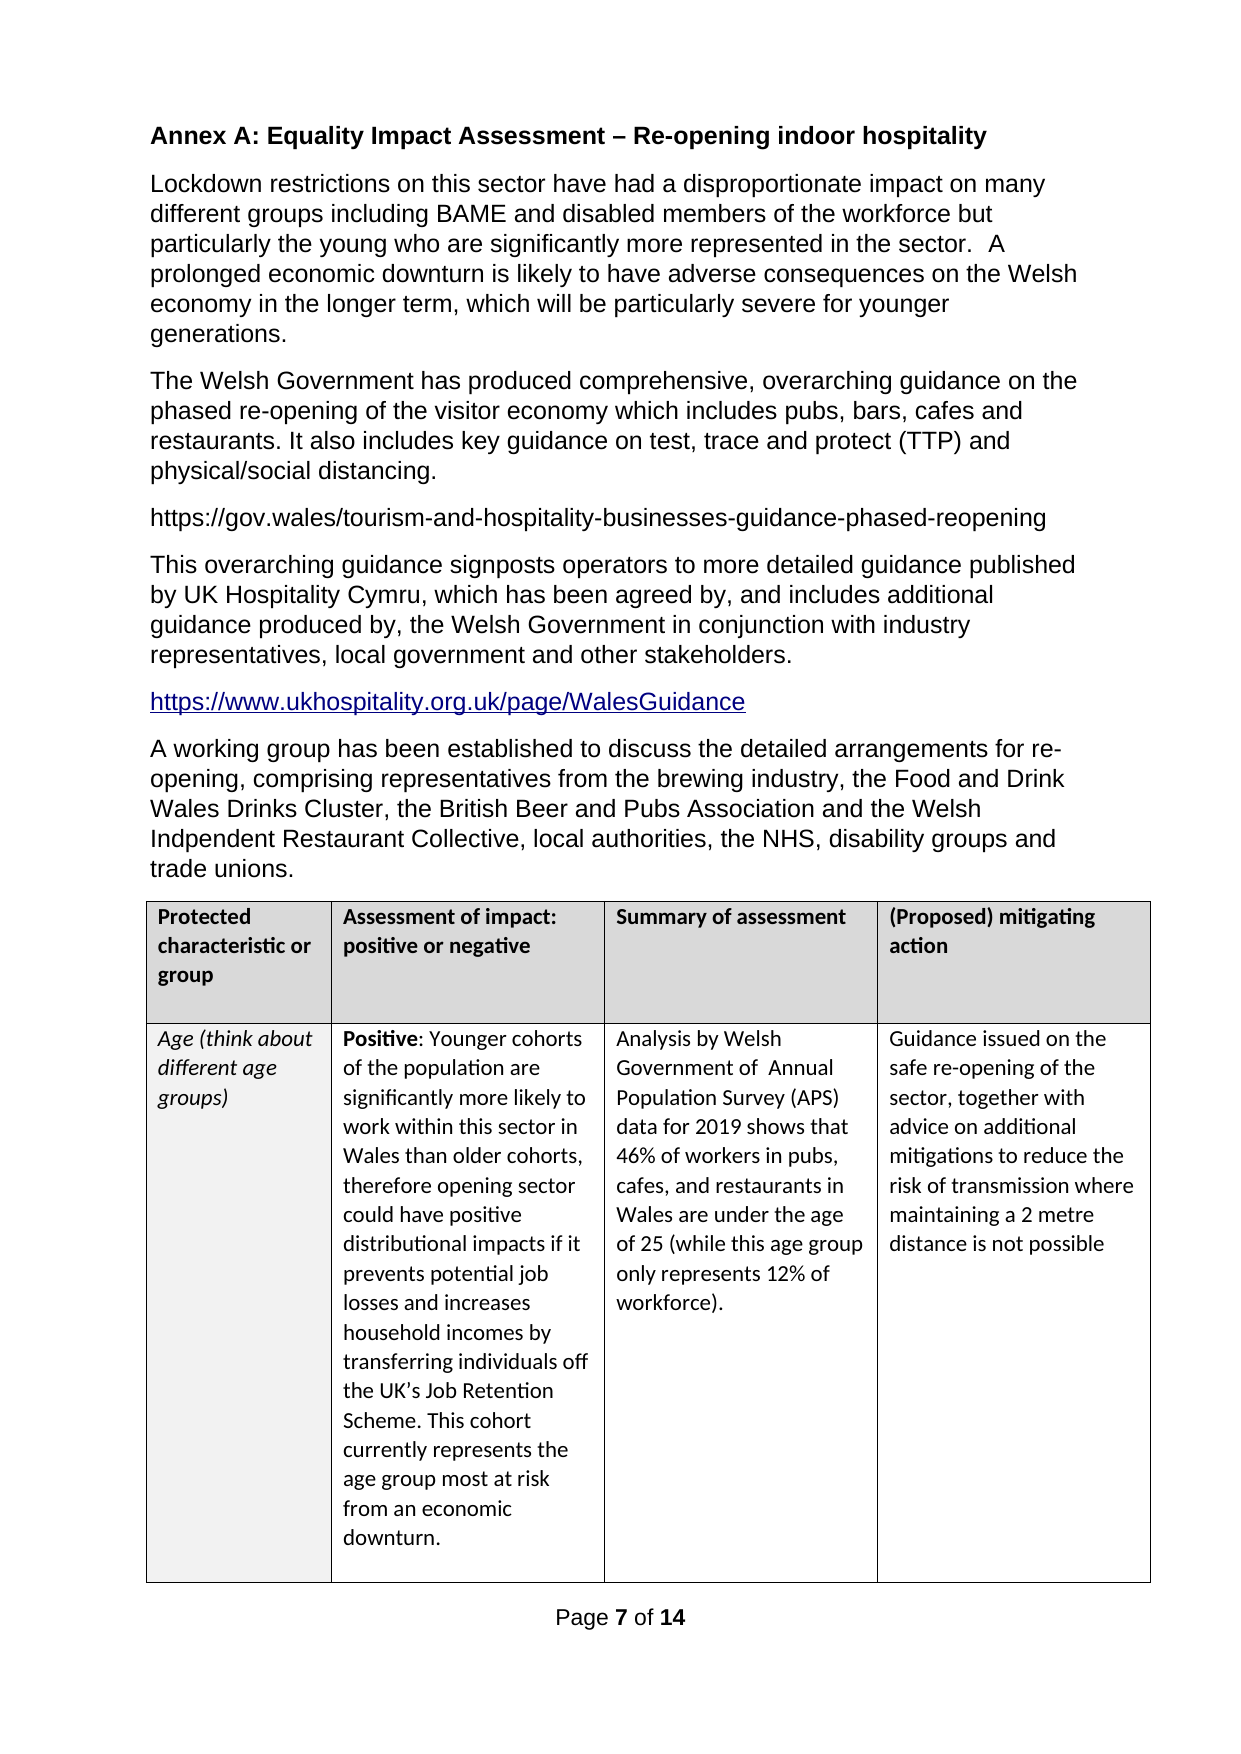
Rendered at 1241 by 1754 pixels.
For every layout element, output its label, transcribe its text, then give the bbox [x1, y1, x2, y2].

text Lockdown restrictions on this sector have had a disproportionate impact on many different groups including BAME and disabled members of the workforce but particularly the young who are significantly more represented in the sector. A prolonged economic downturn is likely to have adverse consequences on the Welsh economy in the longer term, which will be particularly severe for younger generations. [150, 168, 1090, 348]
text A working group has been established to discuss the detailed arrangements for re-opening, comprising representatives from the brewing industry, the Food and Drink Wales Drinks Cluster, the British Beer and Pubs Association and the Welsh Indpendent Restaurant Collective, local authorities, the NHS, disability groups and trade unions. [150, 733, 1090, 883]
table_cell Analysis by Welsh Government of Annual Population Survey (APS) data for 2019 shows that 46% of workers in pubs, cafes, and restaurants in Wales are under the age of 25 (while this age group only represents 12% of workforce). [605, 1024, 877, 1582]
table_cell Positive: Younger cohorts of the population are significantly more likely to work within this sector in Wales than older cohorts, therefore opening sector could have positive distributional impacts if it prevents potential job losses and increases household incomes by transferring individuals off the UK’s Job Retention Scheme. This cohort currently represents the age group most at risk from an economic downturn. [332, 1024, 604, 1582]
table_header (Proposed) mitigating action [878, 902, 1150, 1023]
text This overarching guidance signposts operators to more detailed guidance published by UK Hospitality Cymru, which has been agreed by, and includes additional guidance produced by, the Welsh Government in conjunction with industry representatives, local government and other stakeholders. [150, 550, 1090, 669]
text https://gov.wales/tourism-and-hospitality-businesses-guidance-phased-reopening [150, 503, 1090, 532]
text The Welsh Government has produced comprehensive, overarching guidance on the phased re-opening of the visitor economy which includes pubs, bars, cafes and restaurants. It also includes key guidance on test, trace and protect (TTP) and physical/social distancing. [150, 366, 1090, 485]
text https://www.ukhospitality.org.uk/page/WalesGuidance [150, 687, 1090, 716]
text Annex A: Equality Impact Assessment – Re-opening indoor hospitality [150, 121, 1090, 150]
table_header Protected characteristic or group [147, 902, 331, 1023]
table_header Assessment of impact: positive or negative [332, 902, 604, 1023]
table_cell Age (think about different age groups) [147, 1024, 331, 1582]
table_header Summary of assessment [605, 902, 877, 1023]
table_cell Guidance issued on the safe re-opening of the sector, together with advice on additional mitigations to reduce the risk of transmission where maintaining a 2 metre distance is not possible [878, 1024, 1150, 1582]
